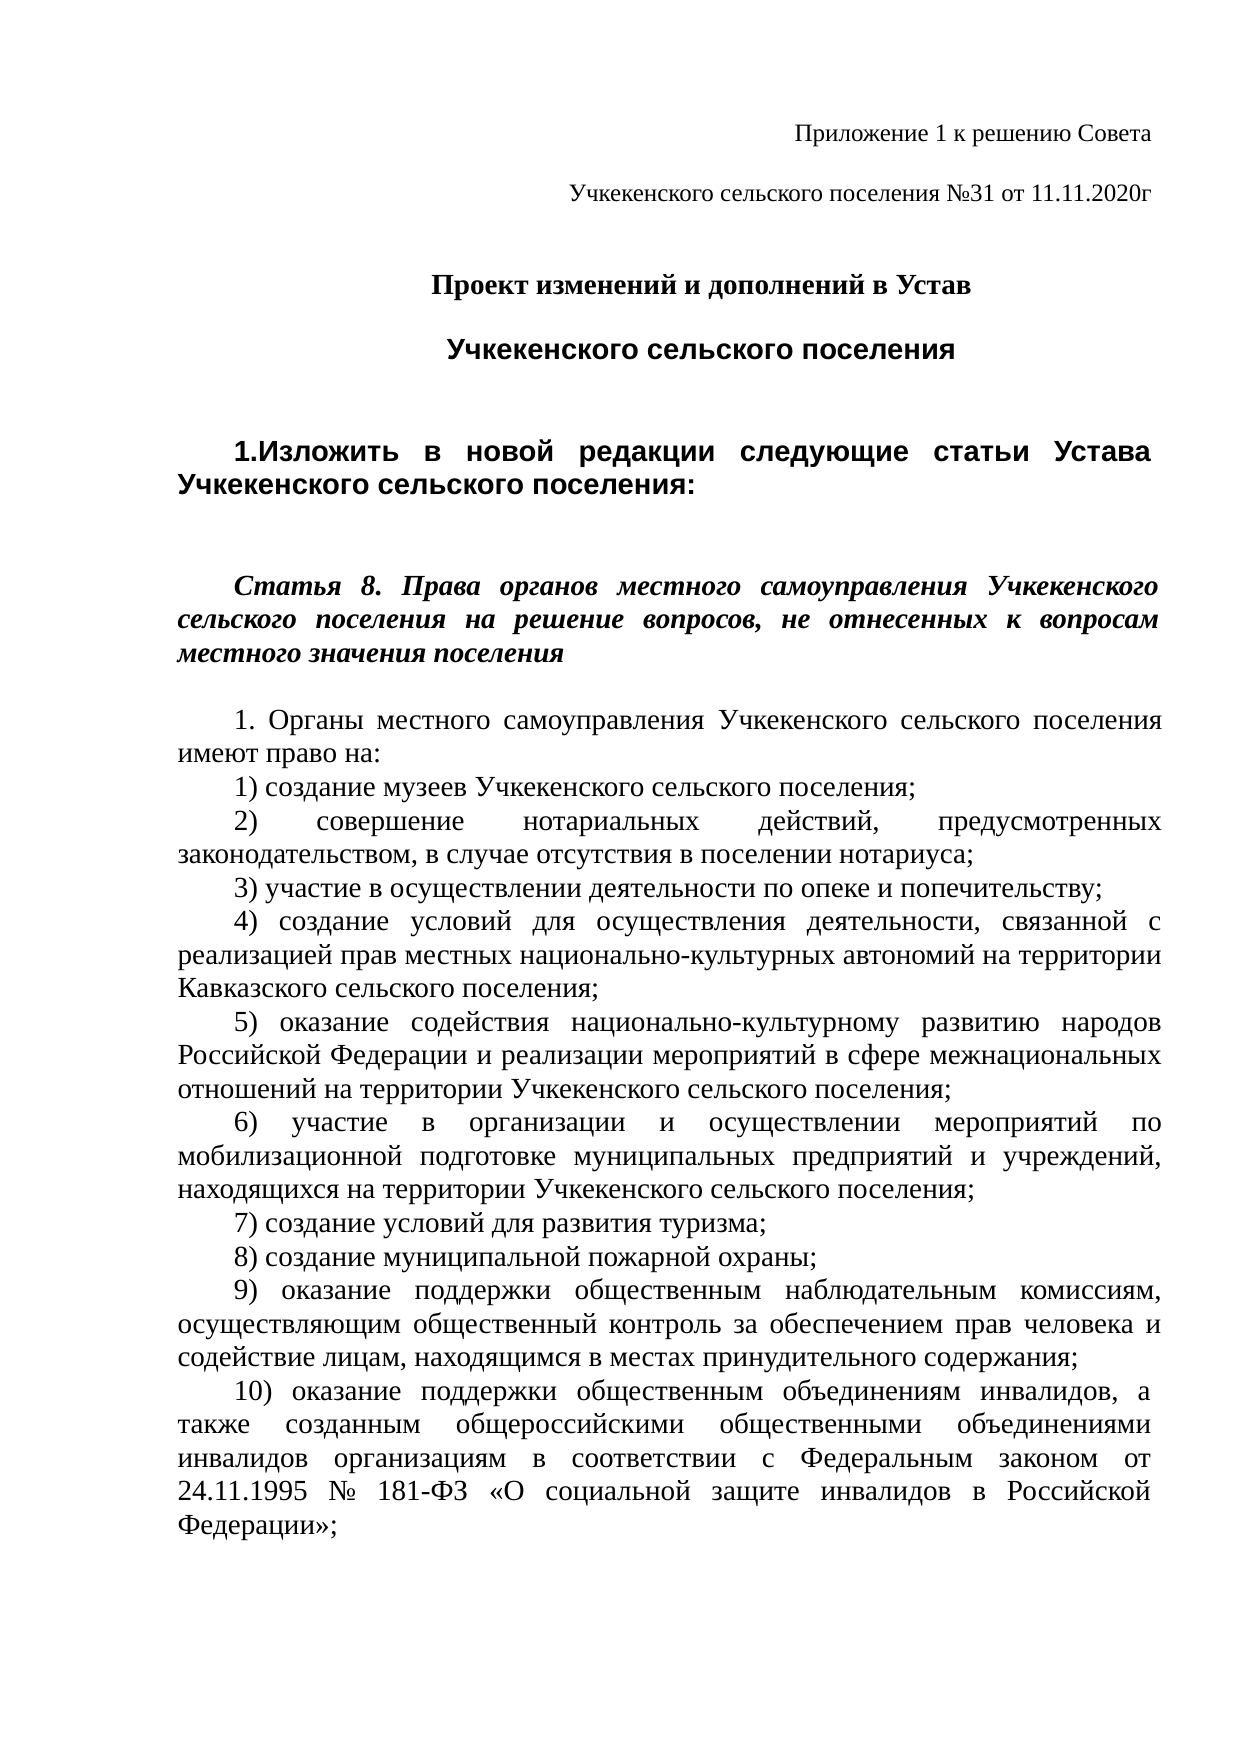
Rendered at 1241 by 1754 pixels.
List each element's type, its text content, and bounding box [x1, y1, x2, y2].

text 1. Органы местного самоуправления Учкекенского сельского поселения имеют право на: [177, 702, 1162, 769]
text 9) оказание поддержки общественным наблюдательным комиссиям, осуществляющим общественный контроль за обеспечением прав человека и содействие лицам, находящимся в местах принудительного содержания; [177, 1272, 1162, 1373]
text 8) создание муниципальной пожарной охраны; [177, 1239, 1162, 1272]
text 1) создание музеев Учкекенского сельского поселения; [140, 769, 1162, 803]
text 2) совершение нотариальных действий, предусмотренных законодательством, в случае отсутствия в поселении нотариуса; [177, 803, 1162, 870]
subtitle Проект изменений и дополнений в Устав [177, 267, 1152, 300]
text 3) участие в осуществлении деятельности по опеке и попечительству; [140, 870, 1162, 903]
text 5) оказание содействия национально-культурному развитию народов Российской Федерации и реализации мероприятий в сфере межнациональных отношений на территории Учкекенского сельского поселения; [177, 1004, 1162, 1104]
text 6) участие в организации и осуществлении мероприятий по мобилизационной подготовке муниципальных предприятий и учреждений, находящихся на территории Учкекенского сельского поселения; [177, 1104, 1162, 1205]
subtitle Приложение 1 к решению Совета [177, 118, 1152, 147]
text Учкекенского сельского поселения [177, 332, 1152, 365]
text Статья 8. Права органов местного самоуправления Учкекенского сельского поселения на решение вопросов, не отнесенных к вопросам местного значения поселения [177, 568, 1162, 668]
text 4) создание условий для осуществления деятельности, связанной с реализацией прав местных национально-культурных автономий на территории Кавказского сельского поселения; [177, 903, 1162, 1004]
text 7) создание условий для развития туризма; [177, 1205, 1162, 1239]
subtitle Учкекенского сельского поселения №31 от 11.11.2020г [177, 178, 1152, 207]
text 1.Изложить в новой редакции следующие статьи Устава Учкекенского сельского поселения: [177, 434, 1152, 501]
text 10) оказание поддержки общественным объединениям инвалидов, а также созданным общероссийскими общественными объединениями инвалидов организациям в соответствии с Федеральным законом от 24.11.1995 № 181-ФЗ «О социальной защите инвалидов в Российской Федерации»; [177, 1373, 1152, 1541]
